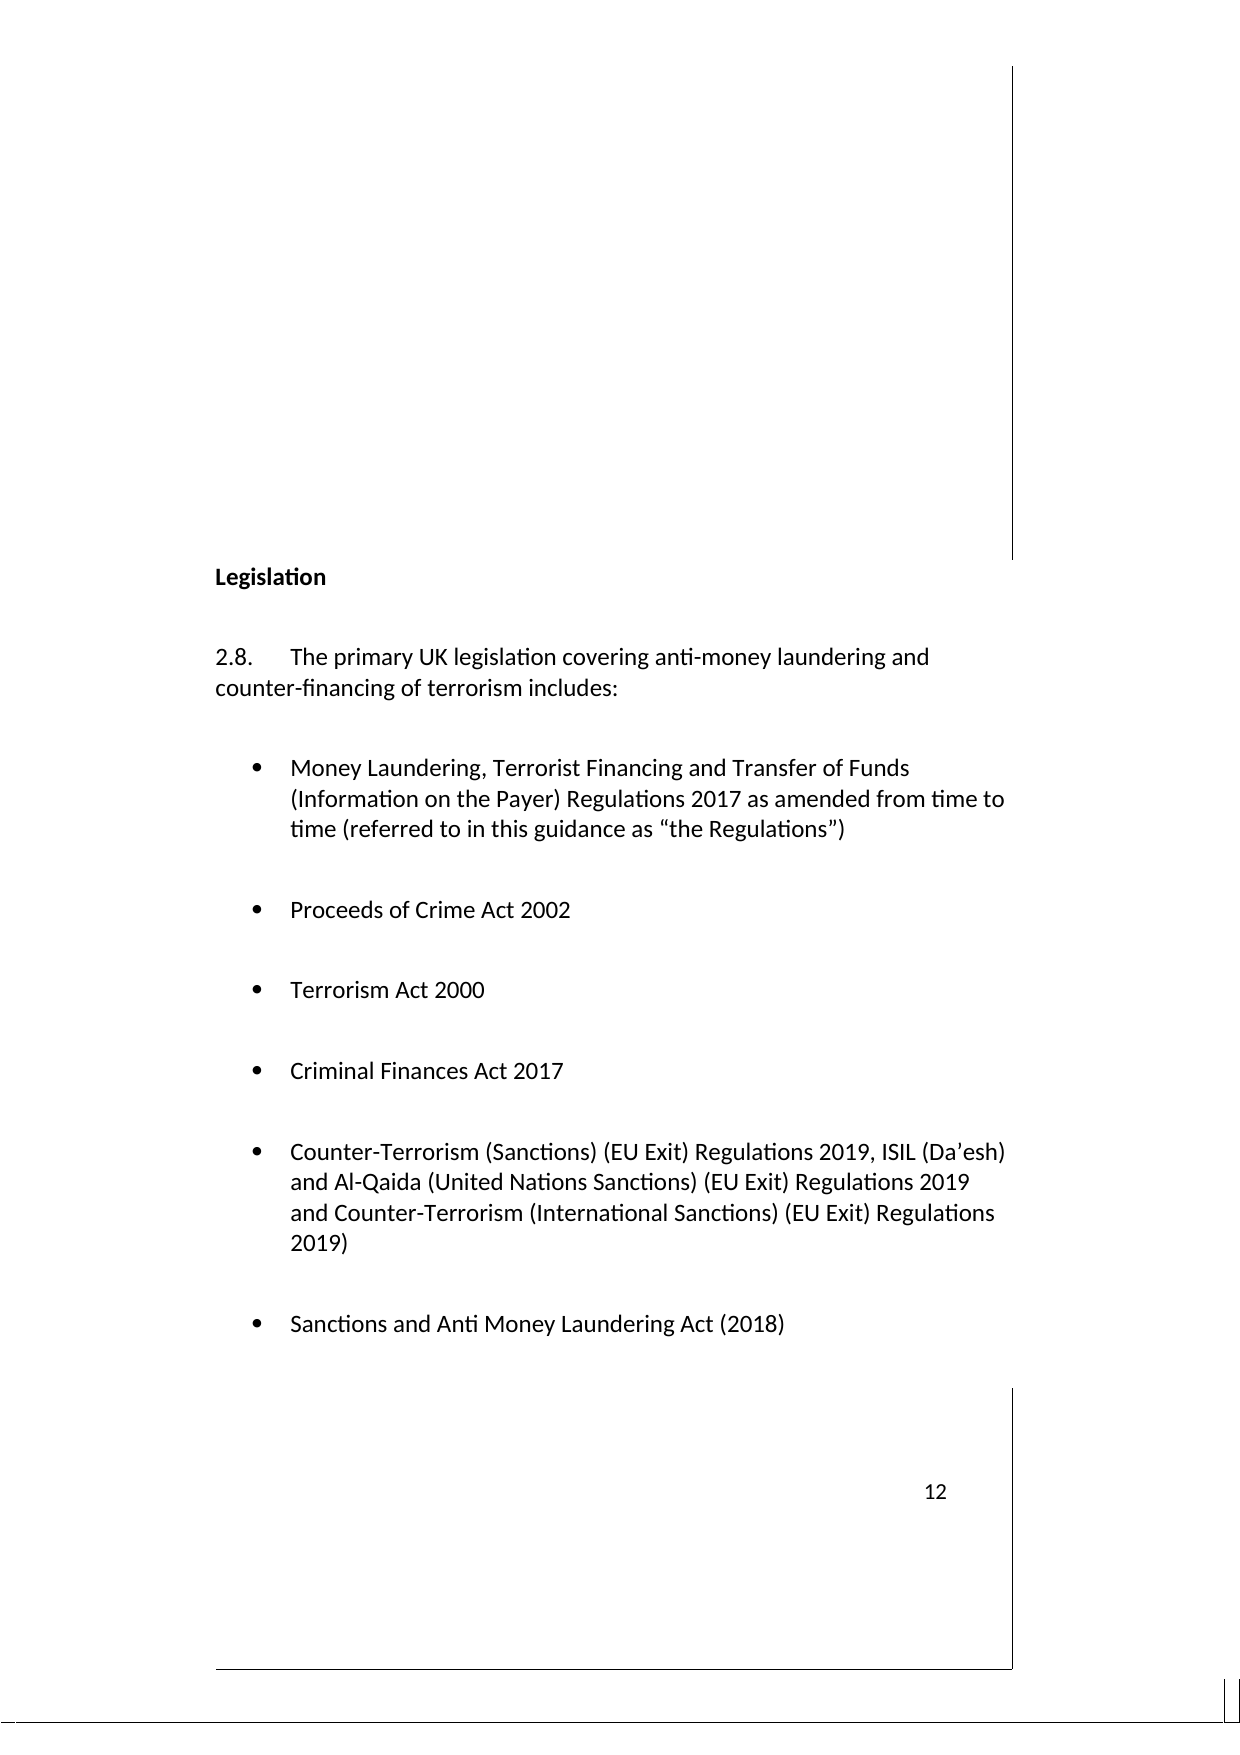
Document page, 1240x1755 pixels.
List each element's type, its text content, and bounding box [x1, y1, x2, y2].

list Proceeds of Crime Act 2002 [253, 894, 1012, 924]
list Money Laundering, Terrorist Financing and Transfer of Funds (Information on the Payer) Regulations 2017 as amended from time to time (referred to in this guidance as “the Regulations”) [253, 752, 1012, 844]
list Sanctions and Anti Money Laundering Act (2018) [253, 1308, 1012, 1338]
list The primary UK legislation covering anti-money laundering and counter-financing of terrorism includes: [215, 641, 1012, 702]
list Counter-Terrorism (Sanctions) (EU Exit) Regulations 2019, ISIL (Da’esh) and Al-Qaida (United Nations Sanctions) (EU Exit) Regulations 2019 and Counter-Terrorism (International Sanctions) (EU Exit) Regulations 2019) [253, 1136, 1012, 1258]
list Criminal Finances Act 2017 [253, 1055, 1012, 1086]
subtitle Legislation [215, 561, 1012, 591]
list Terrorism Act 2000 [253, 974, 1012, 1005]
